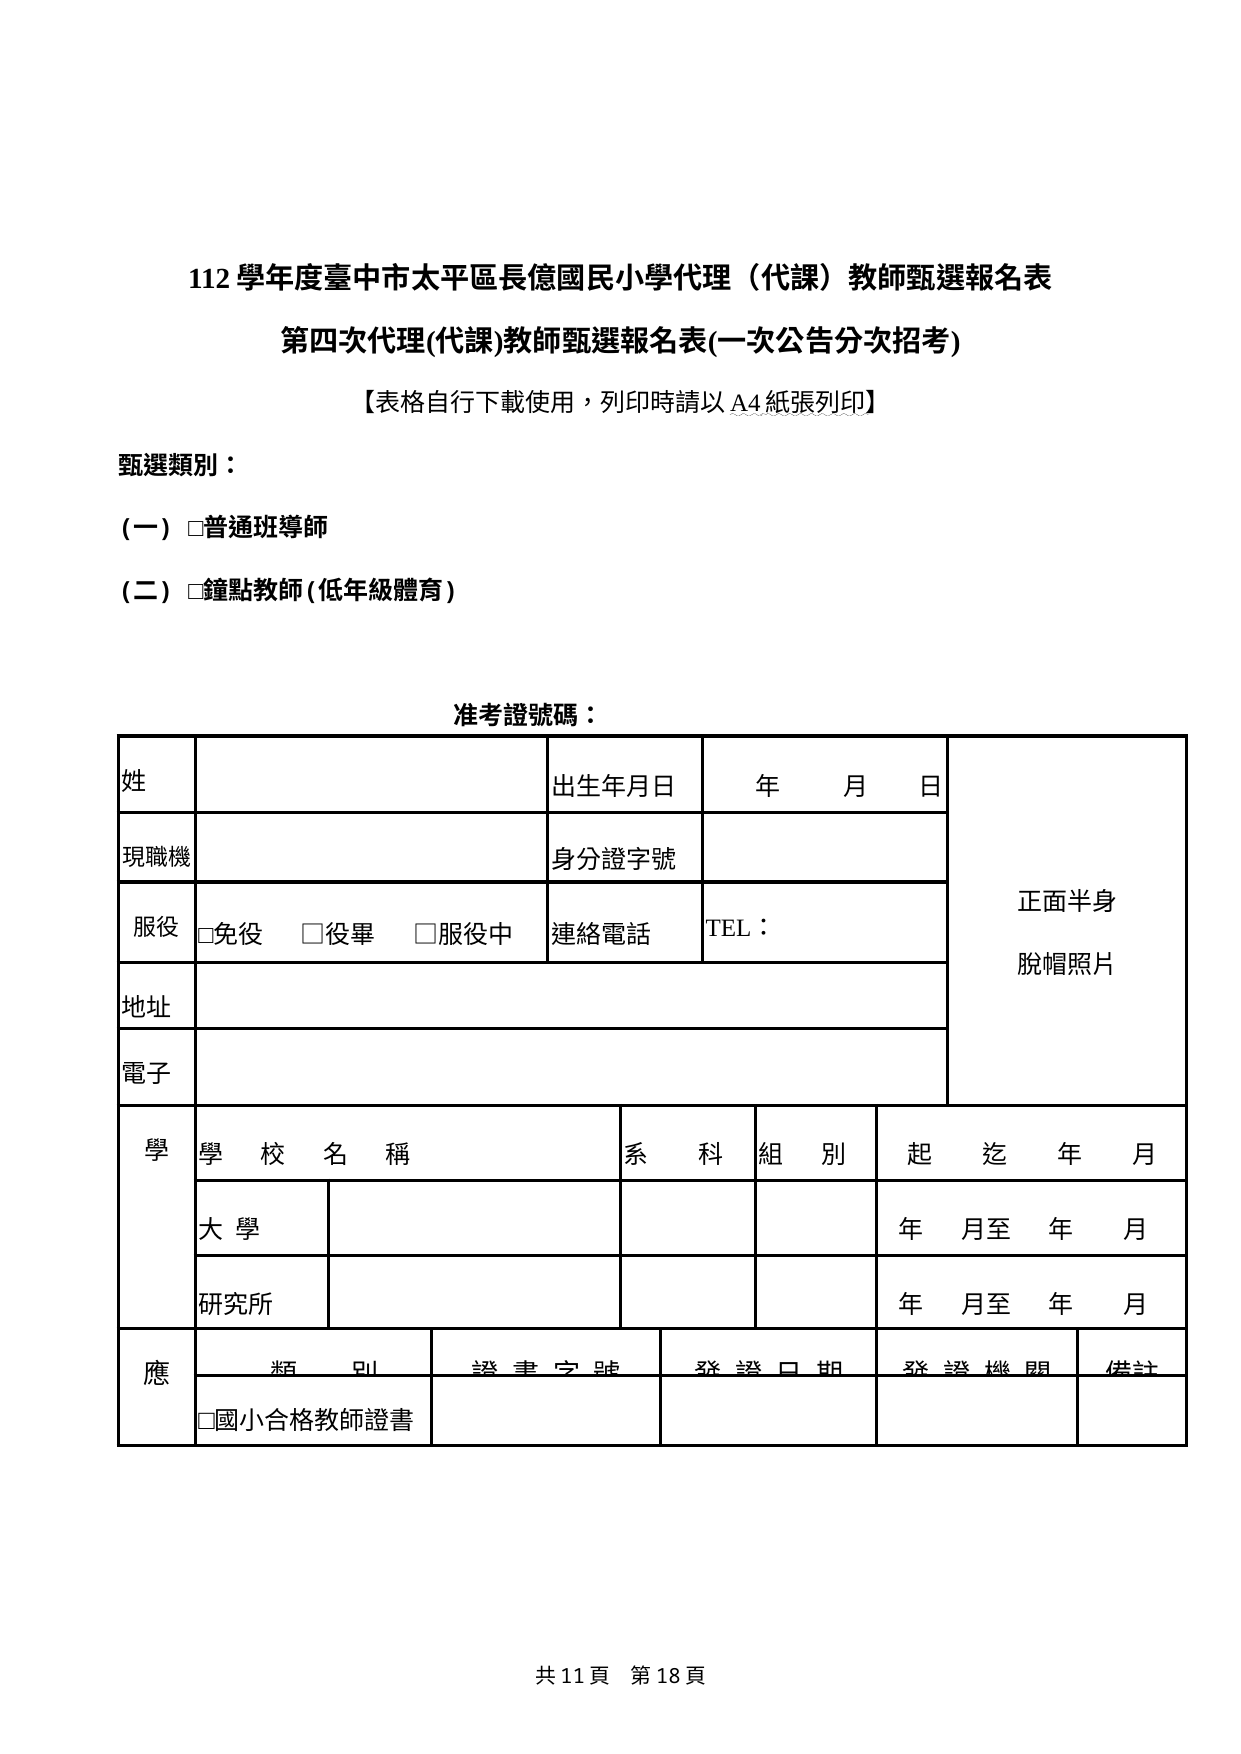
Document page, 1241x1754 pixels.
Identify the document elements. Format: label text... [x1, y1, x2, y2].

text (二) □鐘點教師(低年級體育) [118, 547, 1122, 609]
table_cell 證 書 字 號 [433, 1330, 659, 1374]
table_cell 類 別 [197, 1330, 430, 1374]
table_cell TEL： 手機： [704, 884, 946, 961]
table_cell □國小合格教師證書 [197, 1377, 430, 1444]
table_cell 大 學 [197, 1182, 327, 1254]
table_cell 服役 情形 [120, 884, 194, 961]
table_header 年 月 日 [704, 738, 946, 811]
table_header 姓 名 [120, 738, 194, 811]
table_cell [1079, 1377, 1185, 1444]
table_cell 電子郵件 [120, 1030, 194, 1104]
table_cell [622, 1257, 754, 1327]
table_cell 組 別 [757, 1107, 875, 1178]
table_cell 學 校 名 稱 [197, 1107, 619, 1178]
table_cell 地址 [120, 964, 194, 1027]
table_cell 學 歷 [120, 1107, 194, 1327]
table_cell [757, 1257, 875, 1327]
table_header [197, 738, 546, 811]
table_cell 備註 [1079, 1330, 1185, 1374]
table_cell [878, 1377, 1076, 1444]
table_cell 研究所 [197, 1257, 327, 1327]
table_cell [757, 1182, 875, 1254]
table_cell [662, 1377, 875, 1444]
table_cell [197, 964, 946, 1027]
table_cell 系 科 [622, 1107, 754, 1178]
table_cell [622, 1182, 754, 1254]
table_cell [704, 814, 946, 880]
table_cell 發 證 機 關 [878, 1330, 1076, 1374]
table_cell 現職機關學校 [120, 814, 194, 880]
text (一) □普通班導師 [118, 484, 1122, 547]
table_cell □免役 □役畢 □服役中 [197, 884, 546, 961]
table_header 出生年月日 [549, 738, 701, 811]
table_cell 身分證字號 [549, 814, 701, 880]
table_cell 年 月至 年 月 [878, 1257, 1185, 1327]
table_cell 應 繳 驗 證 件 [120, 1330, 194, 1444]
text 准考證號碼： [118, 672, 1122, 734]
table_header 正面半身 脫帽照片 [949, 738, 1185, 1104]
text 【表格自行下載使用，列印時請以A4紙張列印】 [118, 359, 1122, 422]
table_cell [330, 1257, 619, 1327]
table_cell [330, 1182, 619, 1254]
text 第四次代理(代課)教師甄選報名表(一次公告分次招考) [118, 297, 1122, 359]
table_cell 年 月至 年 月 [878, 1182, 1185, 1254]
text 甄選類別： [118, 422, 1122, 484]
table_cell [197, 1030, 946, 1104]
table_cell [197, 814, 546, 880]
table_cell 連絡電話 [549, 884, 701, 961]
text 112學年度臺中市太平區長億國民小學代理（代課）教師甄選報名表 [118, 234, 1122, 297]
table_cell [433, 1377, 659, 1444]
table_cell 發 證 日 期 [662, 1330, 875, 1374]
table_cell 起 迄 年 月 [878, 1107, 1185, 1178]
